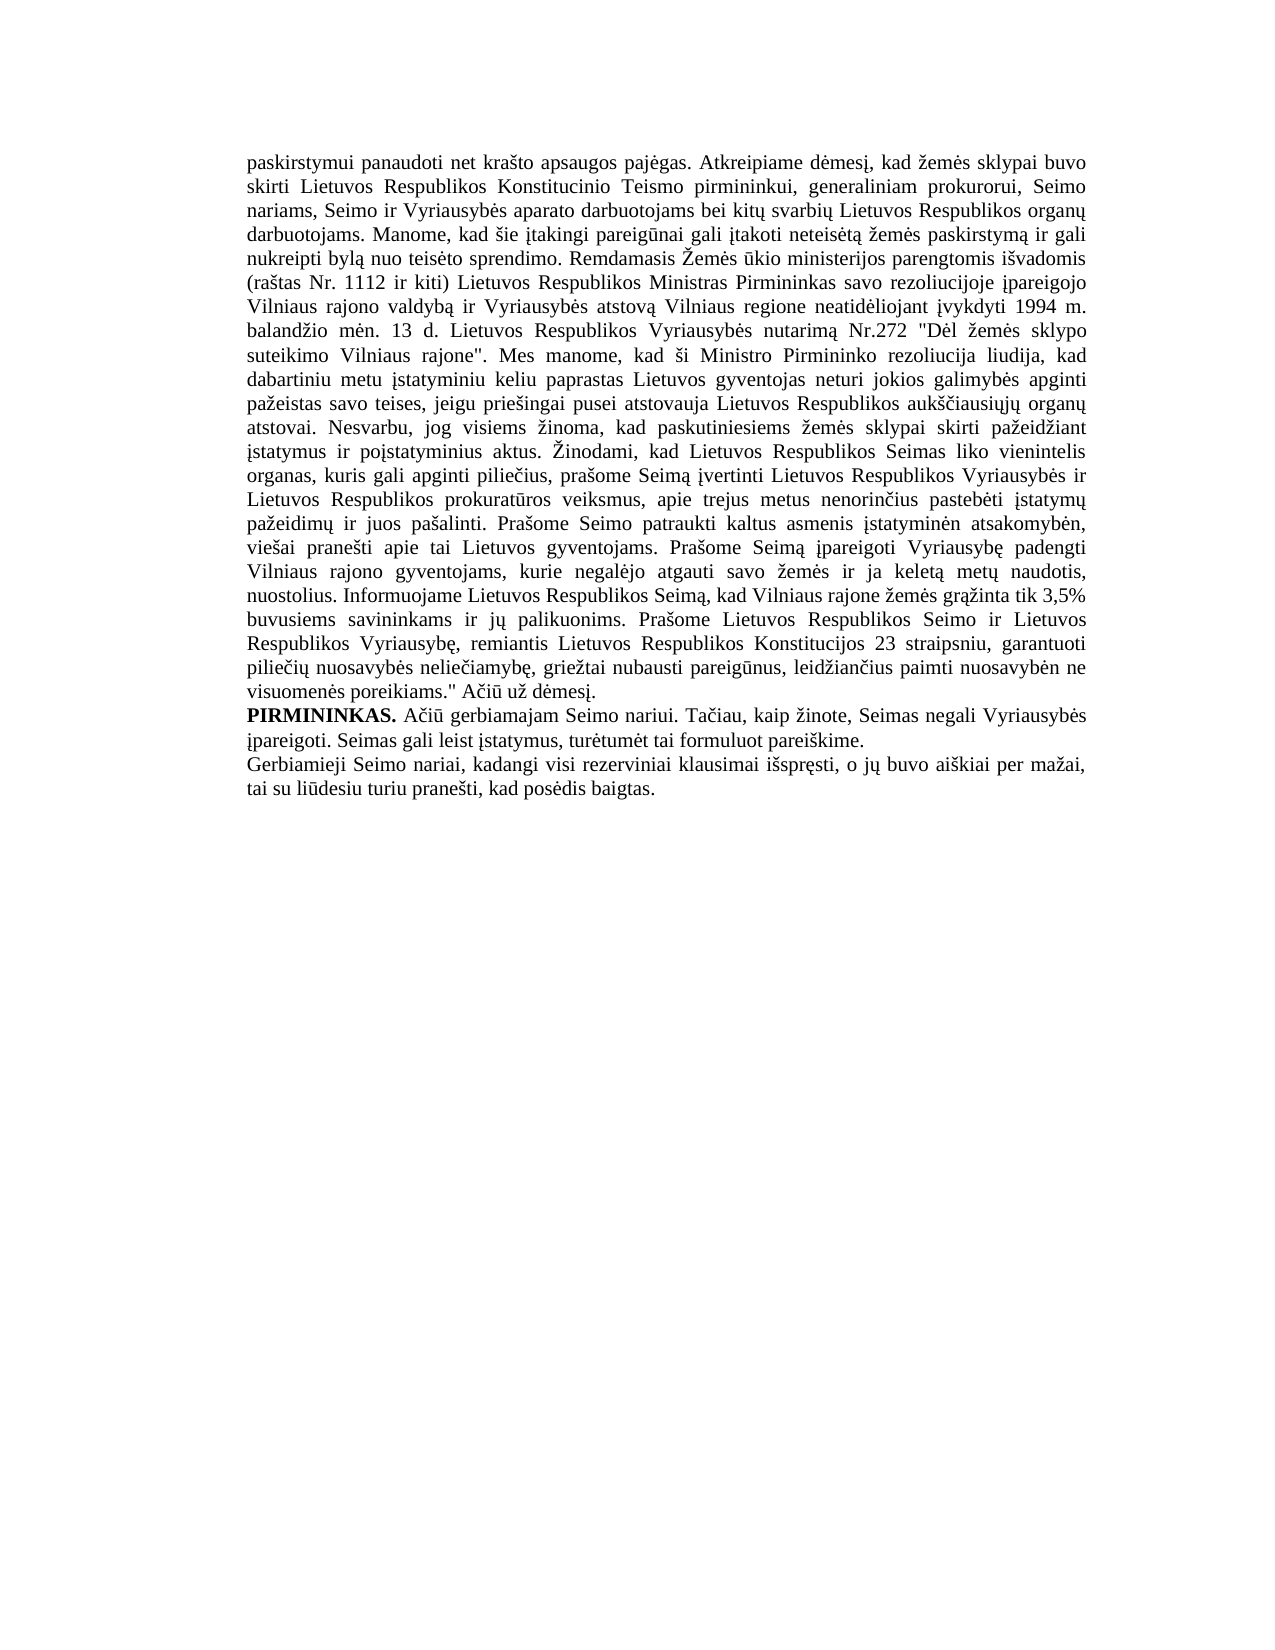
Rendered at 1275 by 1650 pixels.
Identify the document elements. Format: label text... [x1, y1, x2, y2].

text Gerbiamieji Seimo nariai, kadangi visi rezerviniai klausimai išspręsti, o jų buvo aiškiai per mažai, tai su liūdesiu turiu pranešti, kad posėdis baigtas. [247, 752, 1087, 800]
text paskirstymui panaudoti net krašto apsaugos pajėgas. Atkreipiame dėmesį, kad žemės sklypai buvo skirti Lietuvos Respublikos Konstitucinio Teismo pirmininkui, generaliniam prokurorui, Seimo nariams, Seimo ir Vyriausybės aparato darbuotojams bei kitų svarbių Lietuvos Respublikos organų darbuotojams. Manome, kad šie įtakingi pareigūnai gali įtakoti neteisėtą žemės paskirstymą ir gali nukreipti bylą nuo teisėto sprendimo. Remdamasis Žemės ūkio ministerijos parengtomis išvadomis (raštas Nr. 1112 ir kiti) Lietuvos Respublikos Ministras Pirmininkas savo rezoliucijoje įpareigojo Vilniaus rajono valdybą ir Vyriausybės atstovą Vilniaus regione neatidėliojant įvykdyti 1994 m. balandžio mėn. 13 d. Lietuvos Respublikos Vyriausybės nutarimą Nr.272 "Dėl žemės sklypo suteikimo Vilniaus rajone". Mes manome, kad ši Ministro Pirmininko rezoliucija liudija, kad dabartiniu metu įstatyminiu keliu paprastas Lietuvos gyventojas neturi jokios galimybės apginti pažeistas savo teises, jeigu priešingai pusei atstovauja Lietuvos Respublikos aukščiausiųjų organų atstovai. Nesvarbu, jog visiems žinoma, kad paskutiniesiems žemės sklypai skirti pažeidžiant įstatymus ir poįstatyminius aktus. Žinodami, kad Lietuvos Respublikos Seimas liko vienintelis organas, kuris gali apginti piliečius, prašome Seimą įvertinti Lietuvos Respublikos Vyriausybės ir Lietuvos Respublikos prokuratūros veiksmus, apie trejus metus nenorinčius pastebėti įstatymų pažeidimų ir juos pašalinti. Prašome Seimo patraukti kaltus asmenis įstatyminėn atsakomybėn, viešai pranešti apie tai Lietuvos gyventojams. Prašome Seimą įpareigoti Vyriausybę padengti Vilniaus rajono gyventojams, kurie negalėjo atgauti savo žemės ir ja keletą metų naudotis, nuostolius. Informuojame Lietuvos Respublikos Seimą, kad Vilniaus rajone žemės grąžinta tik 3,5% buvusiems savininkams ir jų palikuonims. Prašome Lietuvos Respublikos Seimo ir Lietuvos Respublikos Vyriausybę, remiantis Lietuvos Respublikos Konstitucijos 23 straipsniu, garantuoti piliečių nuosavybės neliečiamybę, griežtai nubausti pareigūnus, leidžiančius paimti nuosavybėn ne visuomenės poreikiams." Ačiū už dėmesį. [247, 150, 1087, 703]
text PIRMININKAS. Ačiū gerbiamajam Seimo nariui. Tačiau, kaip žinote, Seimas negali Vyriausybės įpareigoti. Seimas gali leist įstatymus, turėtumėt tai formuluot pareiškime. [247, 703, 1087, 752]
